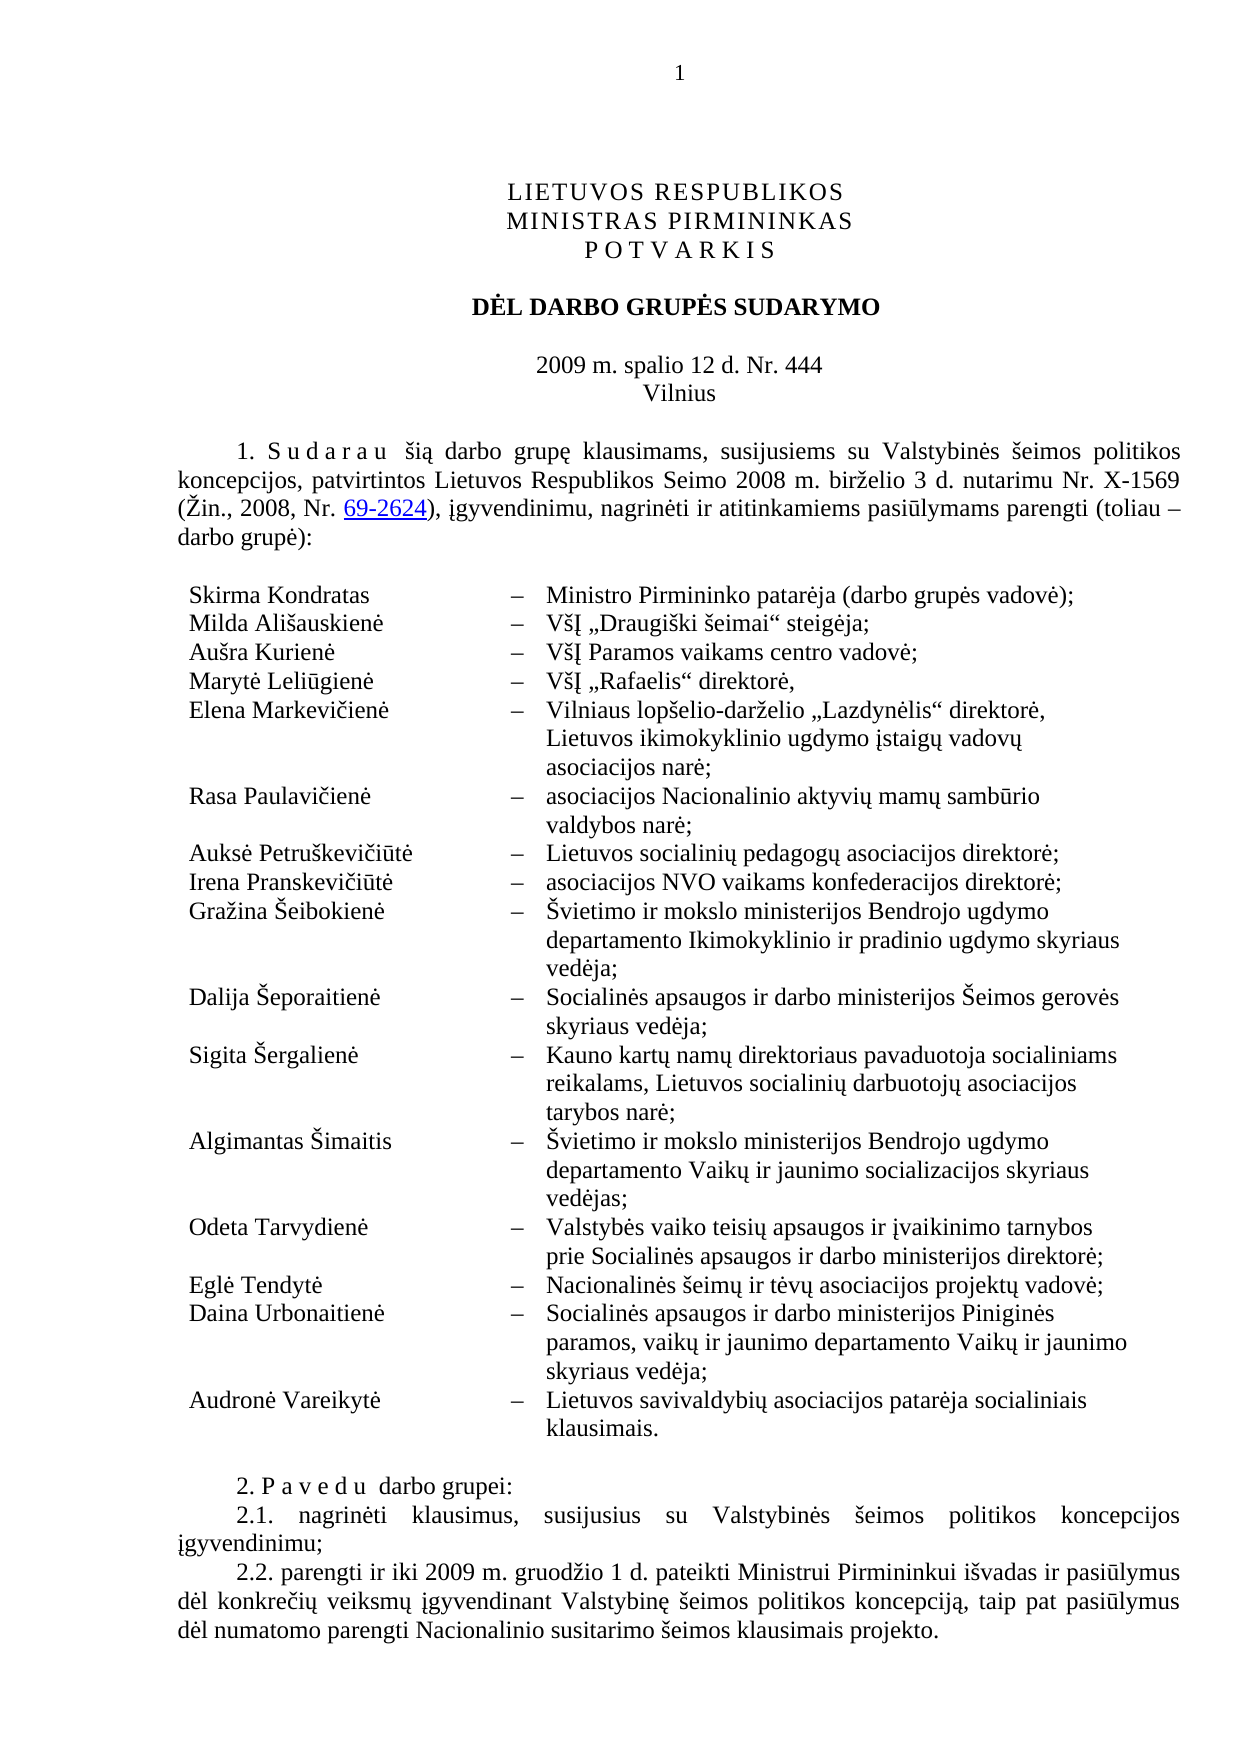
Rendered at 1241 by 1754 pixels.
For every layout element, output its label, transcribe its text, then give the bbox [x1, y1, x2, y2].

table_header Ministro Pirmininko patarėja (darbo grupės vadovė); [535, 580, 1144, 608]
table_cell Lietuvos savivaldybių asociacijos patarėja socialiniais klausimais. [535, 1385, 1144, 1442]
table_cell Socialinės apsaugos ir darbo ministerijos Šeimos gerovės skyriaus vedėja; [535, 982, 1144, 1040]
table_cell – [500, 1212, 534, 1270]
table_cell Milda Ališauskienė [177, 609, 499, 637]
table_cell – [500, 781, 534, 838]
table_cell Audronė Vareikytė [177, 1385, 499, 1442]
table_cell asociacijos NVO vaikams konfederacijos direktorė; [535, 867, 1144, 896]
text POTVARKIS [177, 235, 1181, 263]
text 1. Sudarau šią darbo grupę klausimams, susijusiems su Valstybinės šeimos politikos koncepcijos, patvirtintos Lietuvos Respublikos Seimo 2008 m. birželio 3 d. nutarimu Nr. X-1569 (Žin., 2008, Nr. 69-2624), įgyvendinimu, nagrinėti ir atitinkamiems pasiūlymams parengti (toliau – darbo grupė): [177, 436, 1181, 551]
table_cell – [500, 867, 534, 896]
table_cell – [500, 695, 534, 781]
table_cell asociacijos Nacionalinio aktyvių mamų sambūrio valdybos narė; [535, 781, 1144, 838]
table_cell Auksė Petruškevičiūtė [177, 839, 499, 867]
table_cell Irena Pranskevičiūtė [177, 867, 499, 896]
text DĖL DARBO GRUPĖS SUDARYMO [177, 292, 1181, 321]
table_cell – [500, 839, 534, 867]
table_cell VšĮ „Draugiški šeimai“ steigėja; [535, 609, 1144, 637]
table_cell – [500, 609, 534, 637]
table_cell Valstybės vaiko teisių apsaugos ir įvaikinimo tarnybos prie Socialinės apsaugos ir darbo ministerijos direktorė; [535, 1212, 1144, 1270]
table_cell Vilniaus lopšelio-darželio „Lazdynėlis“ direktorė, Lietuvos ikimokyklinio ugdymo įstaigų vadovų asociacijos narė; [535, 695, 1144, 781]
table_cell – [500, 637, 534, 666]
table_cell – [500, 1270, 534, 1298]
table_cell Socialinės apsaugos ir darbo ministerijos Piniginės paramos, vaikų ir jaunimo departamento Vaikų ir jaunimo skyriaus vedėja; [535, 1299, 1144, 1385]
table_header – [500, 580, 534, 608]
table_cell – [500, 1299, 534, 1385]
table_cell – [500, 1385, 534, 1442]
text 2.2. parengti ir iki 2009 m. gruodžio 1 d. pateikti Ministrui Pirmininkui išvadas ir pasiūlymus dėl konkrečių veiksmų įgyvendinant Valstybinę šeimos politikos koncepciją, taip pat pasiūlymus dėl numatomo parengti Nacionalinio susitarimo šeimos klausimais projekto. [177, 1557, 1181, 1643]
table_cell Rasa Paulavičienė [177, 781, 499, 838]
table_cell Algimantas Šimaitis [177, 1126, 499, 1212]
table_cell – [500, 896, 534, 982]
text LIETUVOS RESPUBLIKOS [177, 177, 1181, 206]
table_cell Švietimo ir mokslo ministerijos Bendrojo ugdymo departamento Ikimokyklinio ir pradinio ugdymo skyriaus vedėja; [535, 896, 1144, 982]
table_cell Nacionalinės šeimų ir tėvų asociacijos projektų vadovė; [535, 1270, 1144, 1298]
table_cell Lietuvos socialinių pedagogų asociacijos direktorė; [535, 839, 1144, 867]
text 2.1. nagrinėti klausimus, susijusius su Valstybinės šeimos politikos koncepcijos įgyvendinimu; [177, 1500, 1181, 1557]
table_cell VšĮ „Rafaelis“ direktorė, [535, 666, 1144, 695]
text MINISTRAS PIRMININKAS [177, 206, 1181, 235]
table_cell – [500, 1126, 534, 1212]
table_cell Kauno kartų namų direktoriaus pavaduotoja socialiniams reikalams, Lietuvos socialinių darbuotojų asociacijos tarybos narė; [535, 1040, 1144, 1126]
table_cell Odeta Tarvydienė [177, 1212, 499, 1270]
table_cell Elena Markevičienė [177, 695, 499, 781]
text 2009 m. spalio 12 d. Nr. 444 [177, 350, 1181, 378]
table_cell Marytė Leliūgienė [177, 666, 499, 695]
text 2. Pavedu darbo grupei: [177, 1471, 1181, 1500]
table_cell Aušra Kurienė [177, 637, 499, 666]
table_cell Eglė Tendytė [177, 1270, 499, 1298]
table_cell Švietimo ir mokslo ministerijos Bendrojo ugdymo departamento Vaikų ir jaunimo socializacijos skyriaus vedėjas; [535, 1126, 1144, 1212]
text Vilnius [177, 378, 1181, 407]
table_header Skirma Kondratas [177, 580, 499, 608]
table_cell Daina Urbonaitienė [177, 1299, 499, 1385]
table_cell – [500, 1040, 534, 1126]
table_cell – [500, 666, 534, 695]
table_cell Sigita Šergalienė [177, 1040, 499, 1126]
table_cell Dalija Šeporaitienė [177, 982, 499, 1040]
table_cell VšĮ Paramos vaikams centro vadovė; [535, 637, 1144, 666]
table_cell – [500, 982, 534, 1040]
table_cell Gražina Šeibokienė [177, 896, 499, 982]
